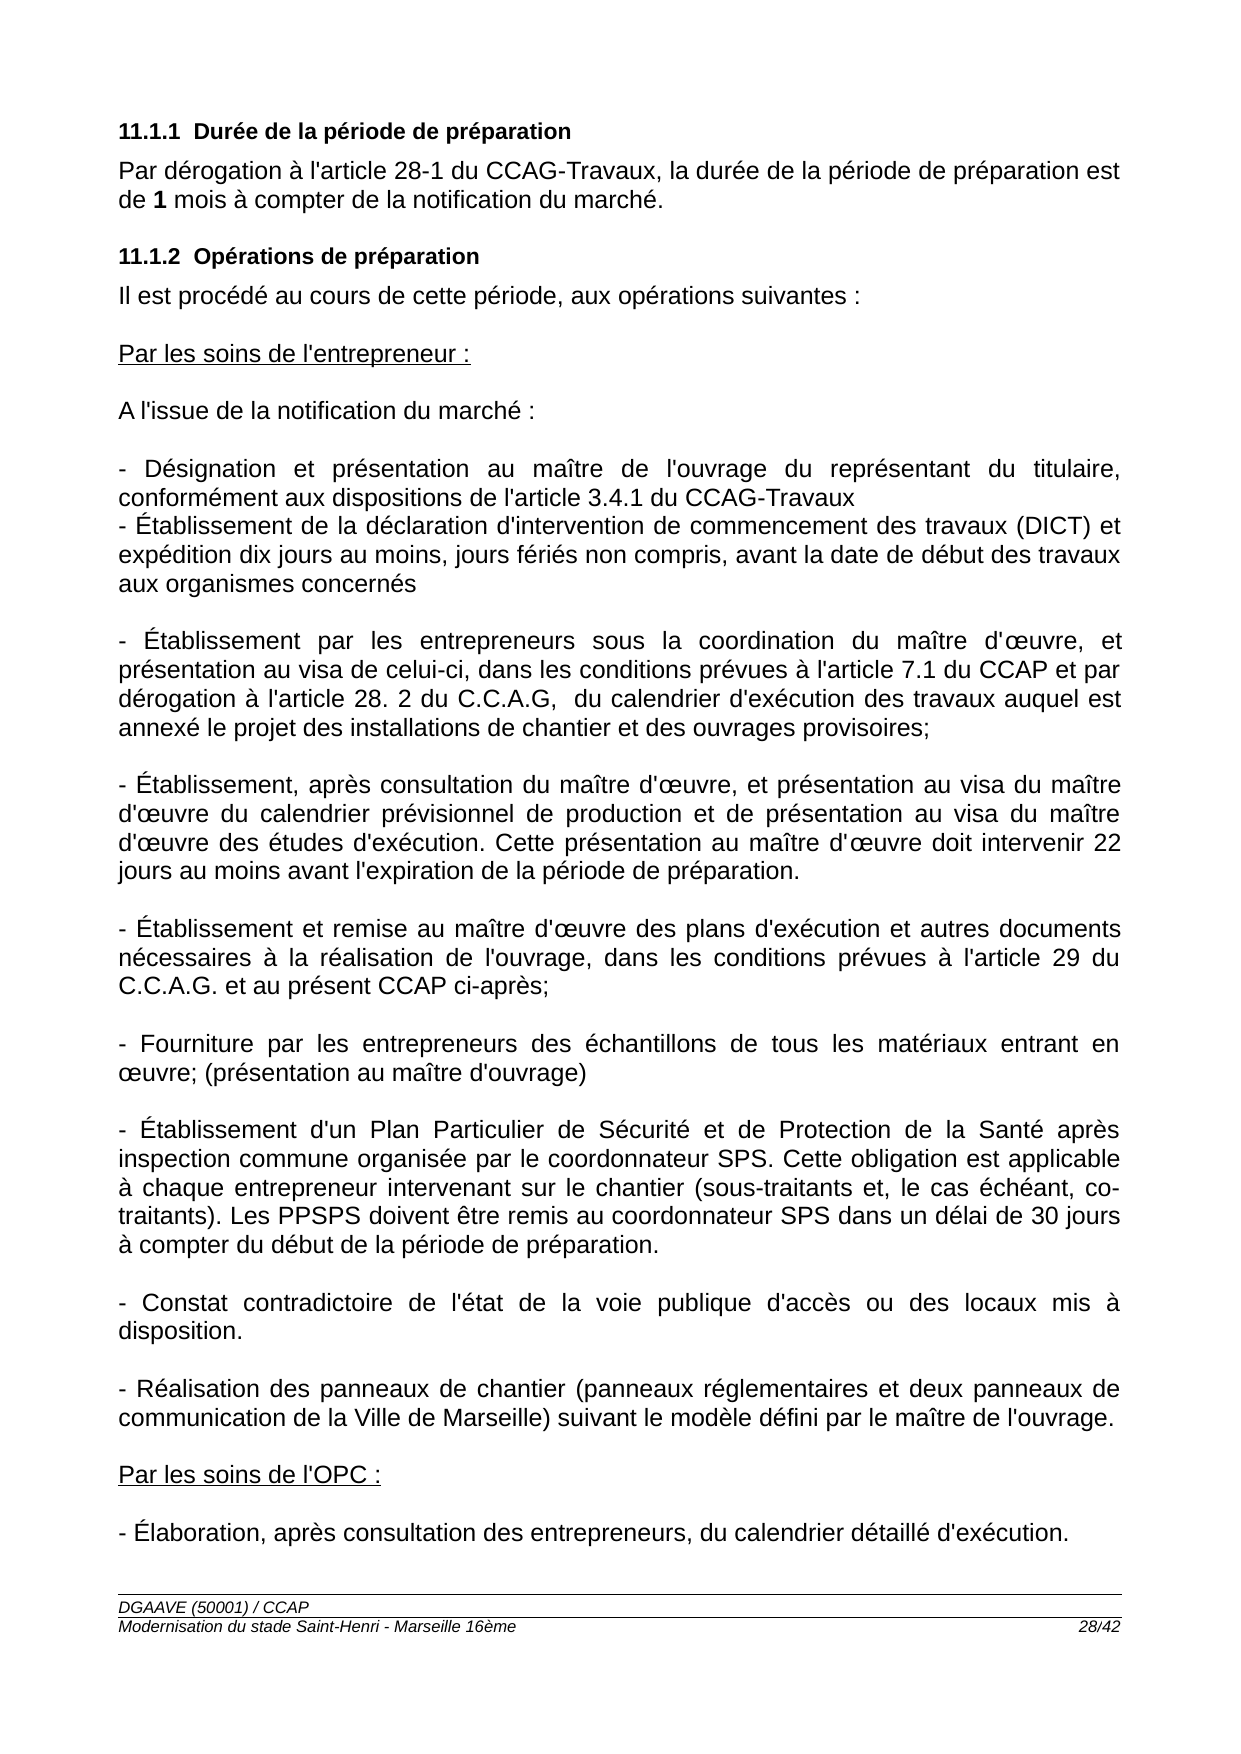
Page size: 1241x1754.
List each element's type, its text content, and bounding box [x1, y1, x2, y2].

text Par les soins de l'OPC : [118, 1460, 1122, 1489]
text - Constat contradictoire de l'état de la voie publique d'accès ou des locaux mis à disposition. [118, 1288, 1122, 1345]
text - Établissement de la déclaration d'intervention de commencement des travaux (DICT) et expédition dix jours au moins, jours fériés non compris, avant la date de début des travaux aux organismes concernés [118, 511, 1122, 598]
text - Fourniture par les entrepreneurs des échantillons de tous les matériaux entrant en œuvre; (présentation au maître d'ouvrage) [118, 1029, 1122, 1086]
text - Réalisation des panneaux de chantier (panneaux réglementaires et deux panneaux de communication de la Ville de Marseille) suivant le modèle défini par le maître de l'ouvrage. [118, 1374, 1122, 1431]
text Par les soins de l'entrepreneur : [118, 339, 1122, 368]
text - Désignation et présentation au maître de l'ouvrage du représentant du titulaire, conformément aux dispositions de l'article 3.4.1 du CCAG-Travaux [118, 454, 1122, 511]
text Il est procédé au cours de cette période, aux opérations suivantes : [118, 281, 1122, 310]
text - Établissement par les entrepreneurs sous la coordination du maître d'œuvre, et présentation au visa de celui-ci, dans les conditions prévues à l'article 7.1 du CCAP et par dérogation à l'article 28. 2 du C.C.A.G, du calendrier d'exécution des travaux auquel est annexé le projet des installations de chantier et des ouvrages provisoires; [118, 626, 1122, 741]
subtitle 11.1.2 Opérations de préparation [118, 243, 1122, 269]
text A l'issue de la notification du marché : [118, 396, 1122, 425]
text - Établissement et remise au maître d'œuvre des plans d'exécution et autres documents nécessaires à la réalisation de l'ouvrage, dans les conditions prévues à l'article 29 du C.C.A.G. et au présent CCAP ci-après; [118, 914, 1122, 1000]
text - Établissement d'un Plan Particulier de Sécurité et de Protection de la Santé après inspection commune organisée par le coordonnateur SPS. Cette obligation est applicable à chaque entrepreneur intervenant sur le chantier (sous-traitants et, le cas échéant, co-traitants). Les PPSPS doivent être remis au coordonnateur SPS dans un délai de 30 jours à compter du début de la période de préparation. [118, 1115, 1122, 1259]
text - Établissement, après consultation du maître d'œuvre, et présentation au visa du maître d'œuvre du calendrier prévisionnel de production et de présentation au visa du maître d'œuvre des études d'exécution. Cette présentation au maître d'œuvre doit intervenir 22 jours au moins avant l'expiration de la période de préparation. [118, 770, 1122, 885]
text - Élaboration, après consultation des entrepreneurs, du calendrier détaillé d'exécution. [118, 1518, 1122, 1546]
subtitle 11.1.1 Durée de la période de préparation [118, 118, 1122, 144]
text Par dérogation à l'article 28-1 du CCAG-Travaux, la durée de la période de préparation est de 1 mois à compter de la notification du marché. [118, 156, 1122, 214]
